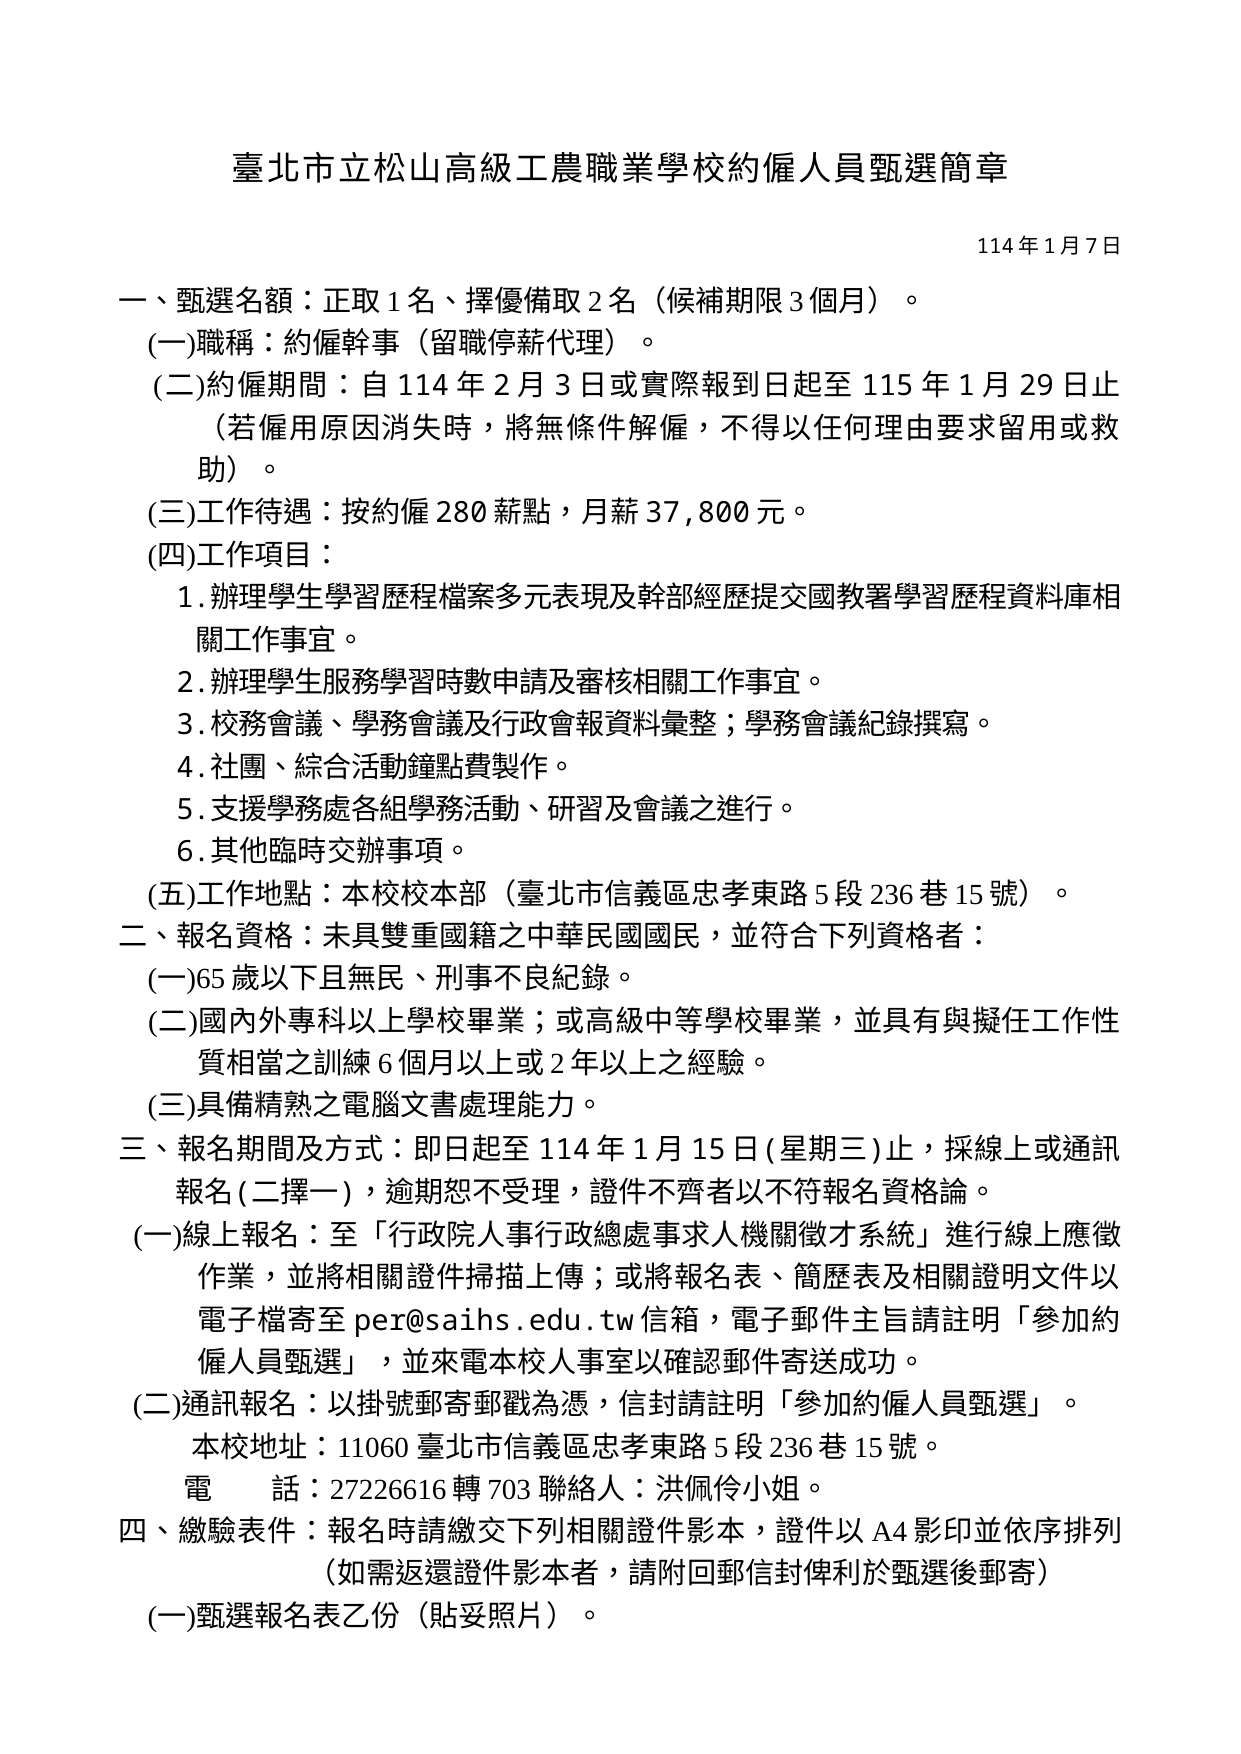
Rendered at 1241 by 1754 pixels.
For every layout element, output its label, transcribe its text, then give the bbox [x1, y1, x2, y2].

text (三)工作待遇：按約僱280薪點，月薪37,800元。 [118, 489, 1122, 531]
text (二)通訊報名：以掛號郵寄郵戳為憑，信封請註明「參加約僱人員甄選」。 [118, 1381, 1122, 1423]
text 一、甄選名額：正取1名、擇優備取2名（候補期限3個月）。 [118, 277, 1122, 320]
text 二、報名資格：未具雙重國籍之中華民國國民，並符合下列資格者： [118, 913, 1122, 955]
text (一)職稱：約僱幹事（留職停薪代理）。 [118, 320, 1122, 362]
text (一)甄選報名表乙份（貼妥照片）。 [118, 1592, 1122, 1634]
text (一)線上報名：至「行政院人事行政總處事求人機關徵才系統」進行線上應徵作業，並將相關證件掃描上傳；或將報名表、簡歷表及相關證明文件以電子檔寄至per@saihs.edu.tw信箱，電子郵件主旨請註明「參加約僱人員甄選」，並來電本校人事室以確認郵件寄送成功。 [118, 1212, 1122, 1381]
text (一)65歲以下且無民、刑事不良紀錄。 [118, 955, 1122, 997]
text 臺北市立松山高級工農職業學校約僱人員甄選簡章 [118, 142, 1122, 190]
text 四、繳驗表件：報名時請繳交下列相關證件影本，證件以A4影印並依序排列（如需返還證件影本者，請附回郵信封俾利於甄選後郵寄） [118, 1508, 1122, 1592]
text 3.校務會議、學務會議及行政會報資料彙整；學務會議紀錄撰寫。 [176, 701, 1122, 743]
text 本校地址：11060 臺北市信義區忠孝東路5段236巷15號。 [118, 1423, 1122, 1465]
text (五)工作地點：本校校本部（臺北市信義區忠孝東路5段236巷15號）。 [118, 870, 1122, 913]
text (二)國內外專科以上學校畢業；或高級中等學校畢業，並具有與擬任工作性質相當之訓練6個月以上或2年以上之經驗。 [118, 997, 1122, 1082]
text 1.辦理學生學習歷程檔案多元表現及幹部經歷提交國教署學習歷程資料庫相關工作事宜。 [176, 574, 1122, 658]
text (四)工作項目： [118, 531, 1122, 574]
text 三、報名期間及方式：即日起至114年1月15日(星期三)止，採線上或通訊報名(二擇一)，逾期恕不受理，證件不齊者以不符報名資格論。 [118, 1124, 1122, 1212]
text 4.社團、綜合活動鐘點費製作。 [176, 743, 1122, 786]
text 114年1月7日 [118, 202, 1122, 265]
text 2.辦理學生服務學習時數申請及審核相關工作事宜。 [176, 658, 1122, 701]
text 5.支援學務處各組學務活動、研習及會議之進行。 [176, 786, 1122, 828]
text (三)具備精熟之電腦文書處理能力。 [118, 1082, 1122, 1124]
text 電 話：27226616轉703 聯絡人：洪佩伶小姐。 [118, 1465, 1122, 1508]
text 6.其他臨時交辦事項。 [176, 828, 1122, 870]
text (二)約僱期間：自114年2月3日或實際報到日起至115年1月29日止（若僱用原因消失時，將無條件解僱，不得以任何理由要求留用或救助）。 [118, 362, 1122, 489]
